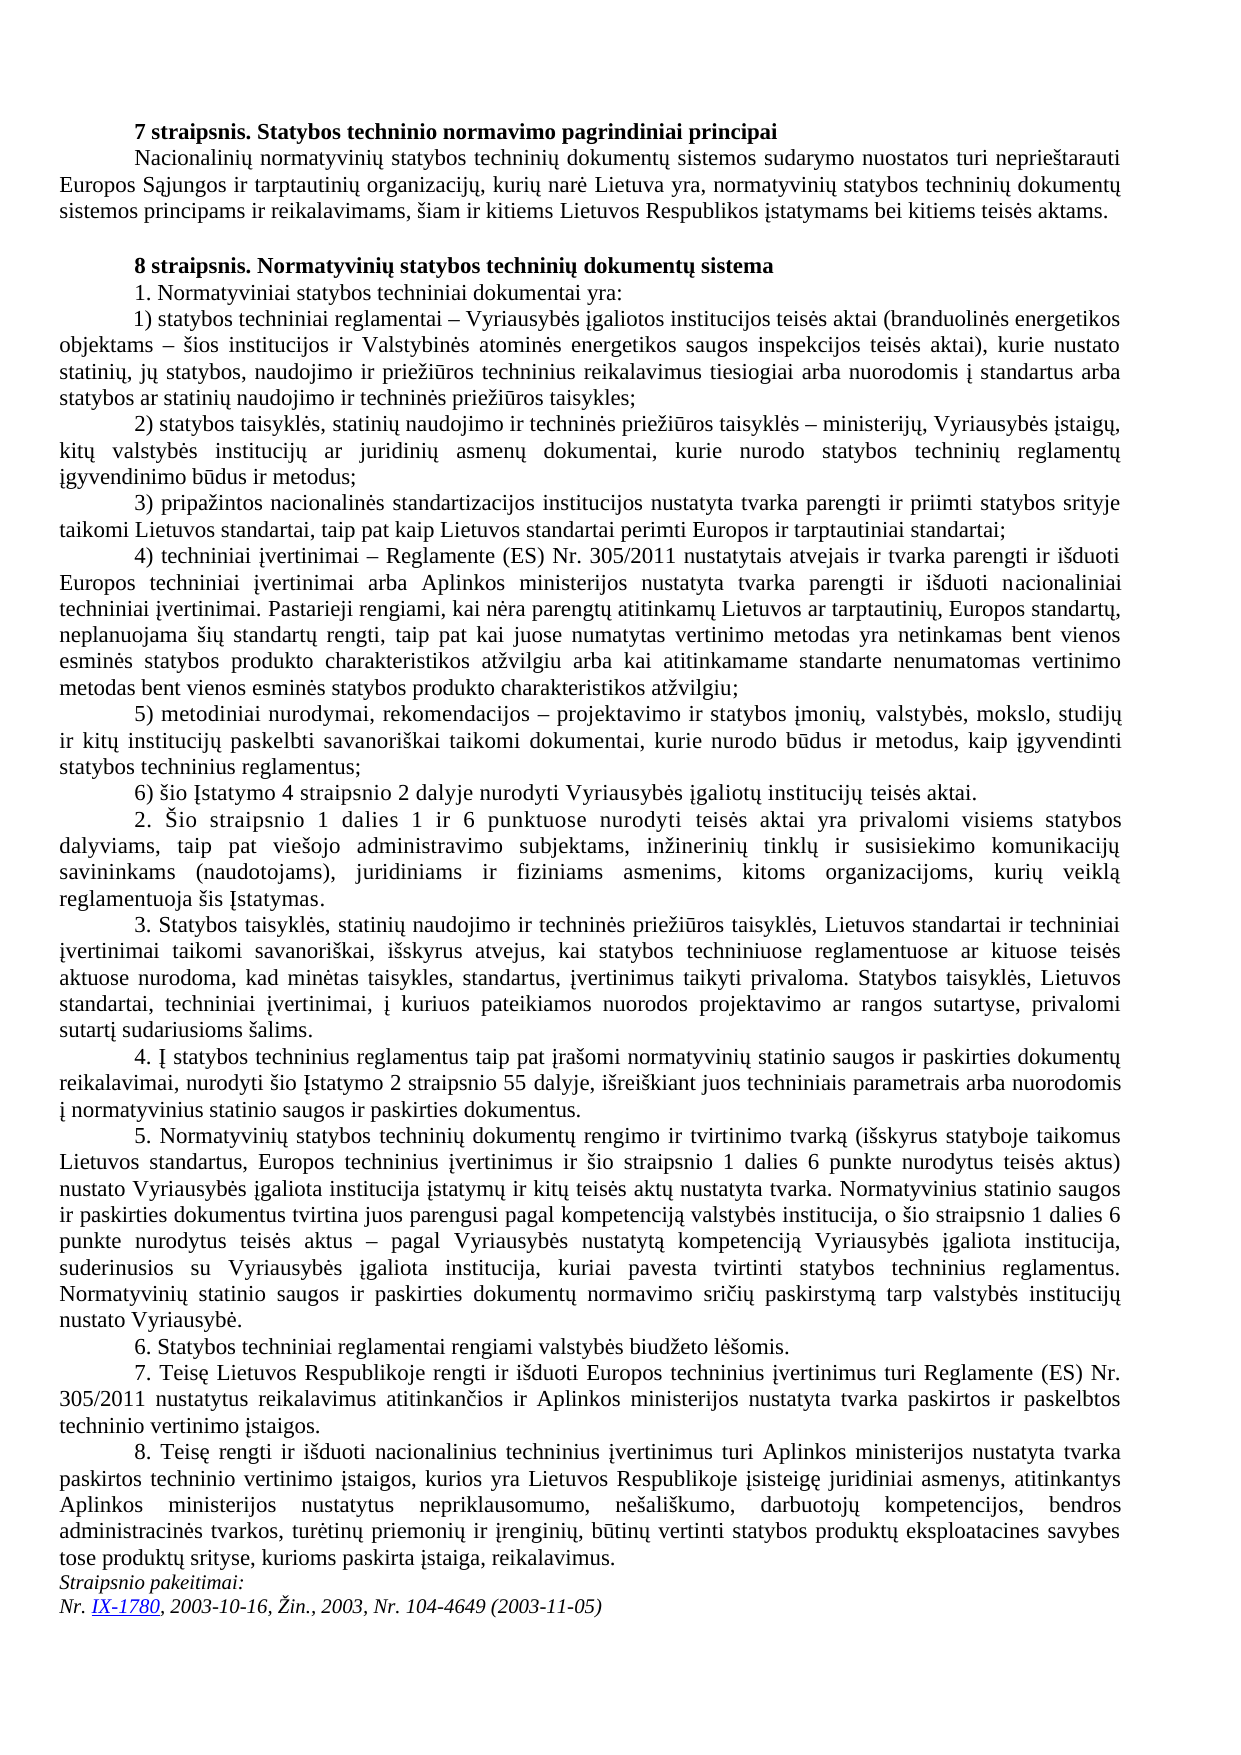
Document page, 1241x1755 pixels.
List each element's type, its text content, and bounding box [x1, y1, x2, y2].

text 7 straipsnis. Statybos techninio normavimo pagrindiniai principai [59, 118, 1122, 144]
text 1. Normatyviniai statybos techniniai dokumentai yra: [59, 279, 1122, 305]
text 1) statybos techniniai reglamentai – Vyriausybės įgaliotos institucijos teisės aktai (branduolinės energetikos objektams – šios institucijos ir Valstybinės atominės energetikos saugos inspekcijos teisės aktai), kurie nustato statinių, jų statybos, naudojimo ir priežiūros techninius reikalavimus tiesiogiai arba nuorodomis į standartus arba statybos ar statinių naudojimo ir techninės priežiūros taisykles; [59, 305, 1122, 410]
text Nr. IX-1780, 2003-10-16, Žin., 2003, Nr. 104-4649 (2003-11-05) [59, 1594, 1122, 1618]
text 3. Statybos taisyklės, statinių naudojimo ir techninės priežiūros taisyklės, Lietuvos standartai ir techniniai įvertinimai taikomi savanoriškai, išskyrus atvejus, kai statybos techniniuose reglamentuose ar kituose teisės aktuose nurodoma, kad minėtas taisykles, standartus, įvertinimus taikyti privaloma. Statybos taisyklės, Lietuvos standartai, techniniai įvertinimai, į kuriuos pateikiamos nuorodos projektavimo ar rangos sutartyse, privalomi sutartį sudariusioms šalims. [59, 911, 1122, 1043]
text 5. Normatyvinių statybos techninių dokumentų rengimo ir tvirtinimo tvarką (išskyrus statyboje taikomus Lietuvos standartus, Europos techninius įvertinimus ir šio straipsnio 1 dalies 6 punkte nurodytus teisės aktus) nustato Vyriausybės įgaliota institucija įstatymų ir kitų teisės aktų nustatyta tvarka. Normatyvinius statinio saugos ir paskirties dokumentus tvirtina juos parengusi pagal kompetenciją valstybės institucija, o šio straipsnio 1 dalies 6 punkte nurodytus teisės aktus – pagal Vyriausybės nustatytą kompetenciją Vyriausybės įgaliota institucija, suderinusios su Vyriausybės įgaliota institucija, kuriai pavesta tvirtinti statybos techninius reglamentus. Normatyvinių statinio saugos ir paskirties dokumentų normavimo sričių paskirstymą tarp valstybės institucijų nustato Vyriausybė. [59, 1122, 1122, 1333]
text 5) metodiniai nurodymai, rekomendacijos – projektavimo ir statybos įmonių, valstybės, mokslo, studijų ir kitų institucijų paskelbti savanoriškai taikomi dokumentai, kurie nurodo būdus ir metodus, kaip įgyvendinti statybos techninius reglamentus; [59, 700, 1122, 779]
text 6) šio Įstatymo 4 straipsnio 2 dalyje nurodyti Vyriausybės įgaliotų institucijų teisės aktai. [59, 779, 1122, 806]
text 8 straipsnis. Normatyvinių statybos techninių dokumentų sistema [59, 252, 1122, 279]
text 4. Į statybos techninius reglamentus taip pat įrašomi normatyvinių statinio saugos ir paskirties dokumentų reikalavimai, nurodyti šio Įstatymo 2 straipsnio 55 dalyje, išreiškiant juos techniniais parametrais arba nuorodomis į normatyvinius statinio saugos ir paskirties dokumentus. [59, 1043, 1122, 1122]
text 3) pripažintos nacionalinės standartizacijos institucijos nustatyta tvarka parengti ir priimti statybos srityje taikomi Lietuvos standartai, taip pat kaip Lietuvos standartai perimti Europos ir tarptautiniai standartai; [59, 489, 1122, 542]
text 8. Teisę rengti ir išduoti nacionalinius techninius įvertinimus turi Aplinkos ministerijos nustatyta tvarka paskirtos techninio vertinimo įstaigos, kurios yra Lietuvos Respublikoje įsisteigę juridiniai asmenys, atitinkantys Aplinkos ministerijos nustatytus nepriklausomumo, nešališkumo, darbuotojų kompetencijos, bendros administracinės tvarkos, turėtinų priemonių ir įrenginių, būtinų vertinti statybos produktų eksploatacines savybes tose produktų srityse, kurioms paskirta įstaiga, reikalavimus. [59, 1438, 1122, 1570]
text 2) statybos taisyklės, statinių naudojimo ir techninės priežiūros taisyklės – ministerijų, Vyriausybės įstaigų, kitų valstybės institucijų ar juridinių asmenų dokumentai, kurie nurodo statybos techninių reglamentų įgyvendinimo būdus ir metodus; [59, 410, 1122, 489]
text 6. Statybos techniniai reglamentai rengiami valstybės biudžeto lėšomis. [59, 1333, 1122, 1359]
text Straipsnio pakeitimai: [59, 1570, 1122, 1594]
text 4) techniniai įvertinimai – Reglamente (ES) Nr. 305/2011 nustatytais atvejais ir tvarka parengti ir išduoti Europos techniniai įvertinimai arba Aplinkos ministerijos nustatyta tvarka parengti ir išduoti nacionaliniai techniniai įvertinimai. Pastarieji rengiami, kai nėra parengtų atitinkamų Lietuvos ar tarptautinių, Europos standartų, neplanuojama šių standartų rengti, taip pat kai juose numatytas vertinimo metodas yra netinkamas bent vienos esminės statybos produkto charakteristikos atžvilgiu arba kai atitinkamame standarte nenumatomas vertinimo metodas bent vienos esminės statybos produkto charakteristikos atžvilgiu; [59, 542, 1122, 700]
text Nacionalinių normatyvinių statybos techninių dokumentų sistemos sudarymo nuostatos turi neprieštarauti Europos Sąjungos ir tarptautinių organizacijų, kurių narė Lietuva yra, normatyvinių statybos techninių dokumentų sistemos principams ir reikalavimams, šiam ir kitiems Lietuvos Respublikos įstatymams bei kitiems teisės aktams. [59, 144, 1122, 223]
text 2. Šio straipsnio 1 dalies 1 ir 6 punktuose nurodyti teisės aktai yra privalomi visiems statybos dalyviams, taip pat viešojo administravimo subjektams, inžinerinių tinklų ir susisiekimo komunikacijų savininkams (naudotojams), juridiniams ir fiziniams asmenims, kitoms organizacijoms, kurių veiklą reglamentuoja šis Įstatymas. [59, 806, 1122, 911]
text 7. Teisę Lietuvos Respublikoje rengti ir išduoti Europos techninius įvertinimus turi Reglamente (ES) Nr. 305/2011 nustatytus reikalavimus atitinkančios ir Aplinkos ministerijos nustatyta tvarka paskirtos ir paskelbtos techninio vertinimo įstaigos. [59, 1359, 1122, 1438]
